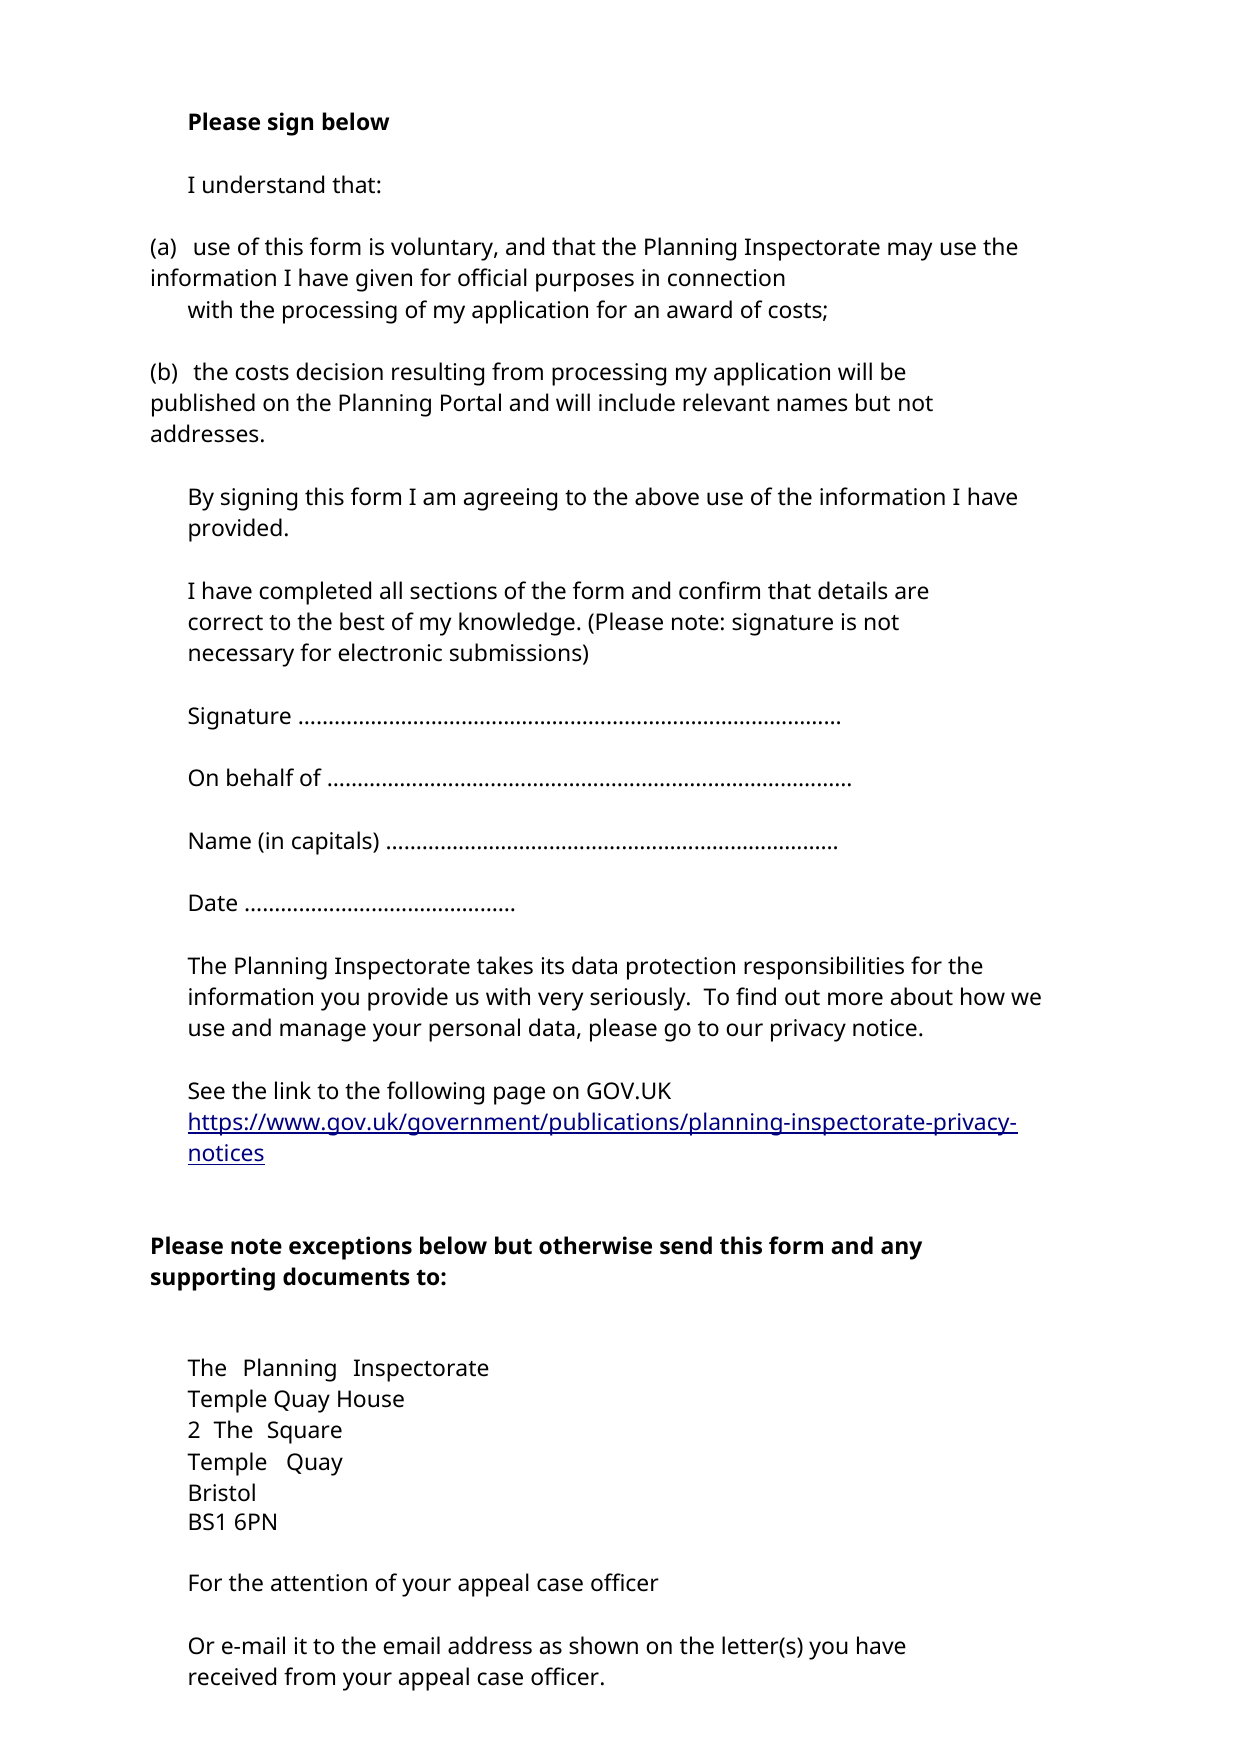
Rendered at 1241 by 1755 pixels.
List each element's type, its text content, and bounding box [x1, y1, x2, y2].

text BS1 6PN [187, 1508, 1145, 1536]
text Signature ……………………………………………………………………………… [187, 699, 1145, 731]
subtitle Please sign below [187, 106, 1145, 138]
text with the processing of my application for an award of costs; [187, 294, 1145, 325]
text Name (in capitals) ………………………………………………………………… [187, 824, 1145, 856]
text By signing this form I am agreeing to the above use of the information I have provided. [187, 481, 1026, 543]
text I understand that: [187, 168, 1145, 200]
text Or e-mail it to the email address as shown on the letter(s) you have received from your appeal case officer. [187, 1630, 978, 1692]
text Date ……………………………………… [187, 887, 1145, 918]
subtitle Please note exceptions below but otherwise send this form and any supporting documents to: [150, 1229, 1007, 1292]
list use of this form is voluntary, and that the Planning Inspectorate may use the information I have given for official purposes in connection [150, 231, 1031, 294]
text 2 The Square Temple Quay Bristol [187, 1414, 343, 1508]
text See the link to the following page on GOV.UK https://www.gov.uk/government/publications/planning-inspectorate-privacy-notices [187, 1075, 1052, 1168]
text The Planning Inspectorate takes its data protection responsibilities for the information you provide us with very seriously. To find out more about how we use and manage your personal data, please go to our privacy notice. [187, 950, 1052, 1043]
text For the attention of your appeal case officer [187, 1567, 1145, 1598]
text The Planning Inspectorate Temple Quay House [187, 1352, 489, 1414]
list the costs decision resulting from processing my application will be published on the Planning Portal and will include relevant names but not addresses. [150, 356, 995, 450]
text I have completed all sections of the form and confirm that details are correct to the best of my knowledge. (Please note: signature is not necessary for electronic submissions) [187, 574, 991, 668]
text On behalf of …………………………………………………………………………… [187, 762, 1145, 793]
